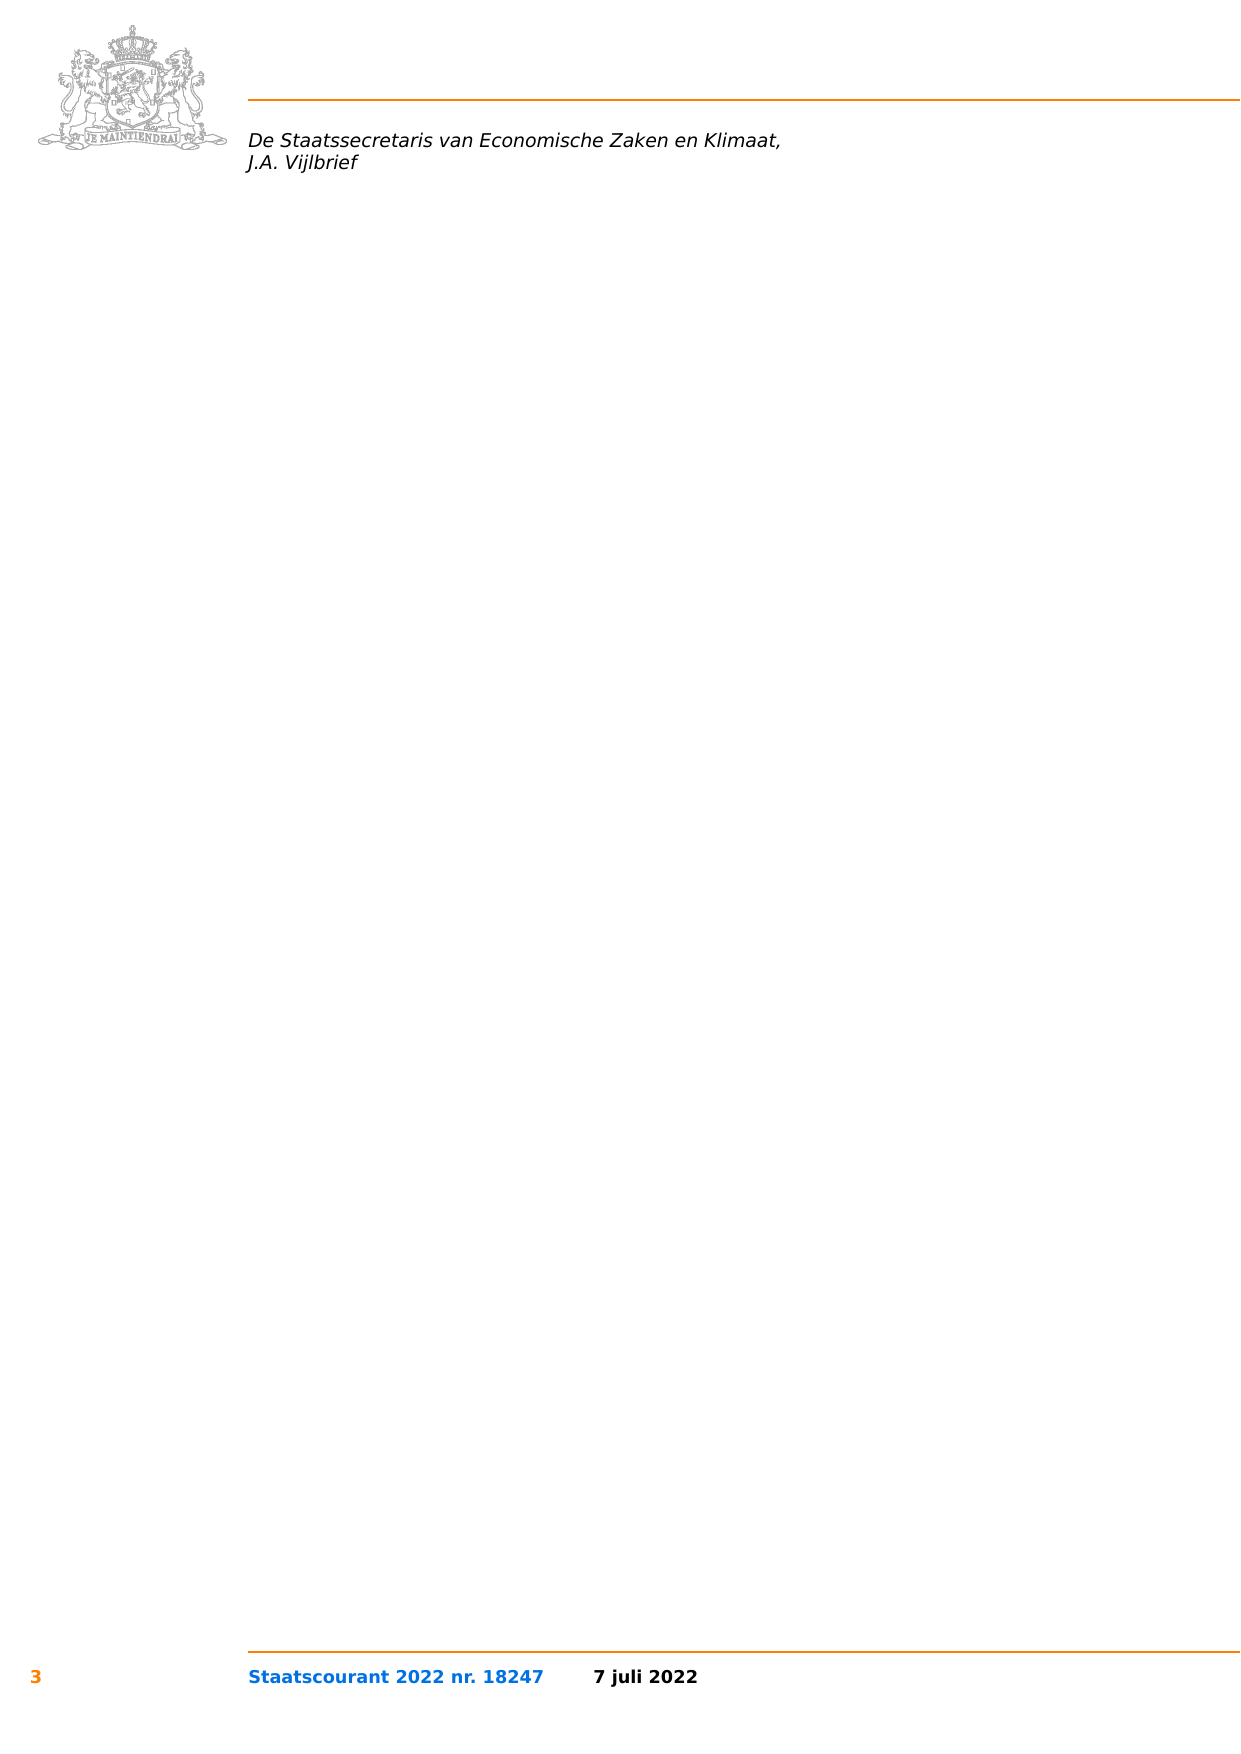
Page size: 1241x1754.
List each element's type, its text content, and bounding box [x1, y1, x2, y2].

picture [38, 25, 227, 150]
text De Staatssecretaris van Economische Zaken en Klimaat, J.A. Vijlbrief [248, 130, 1163, 174]
